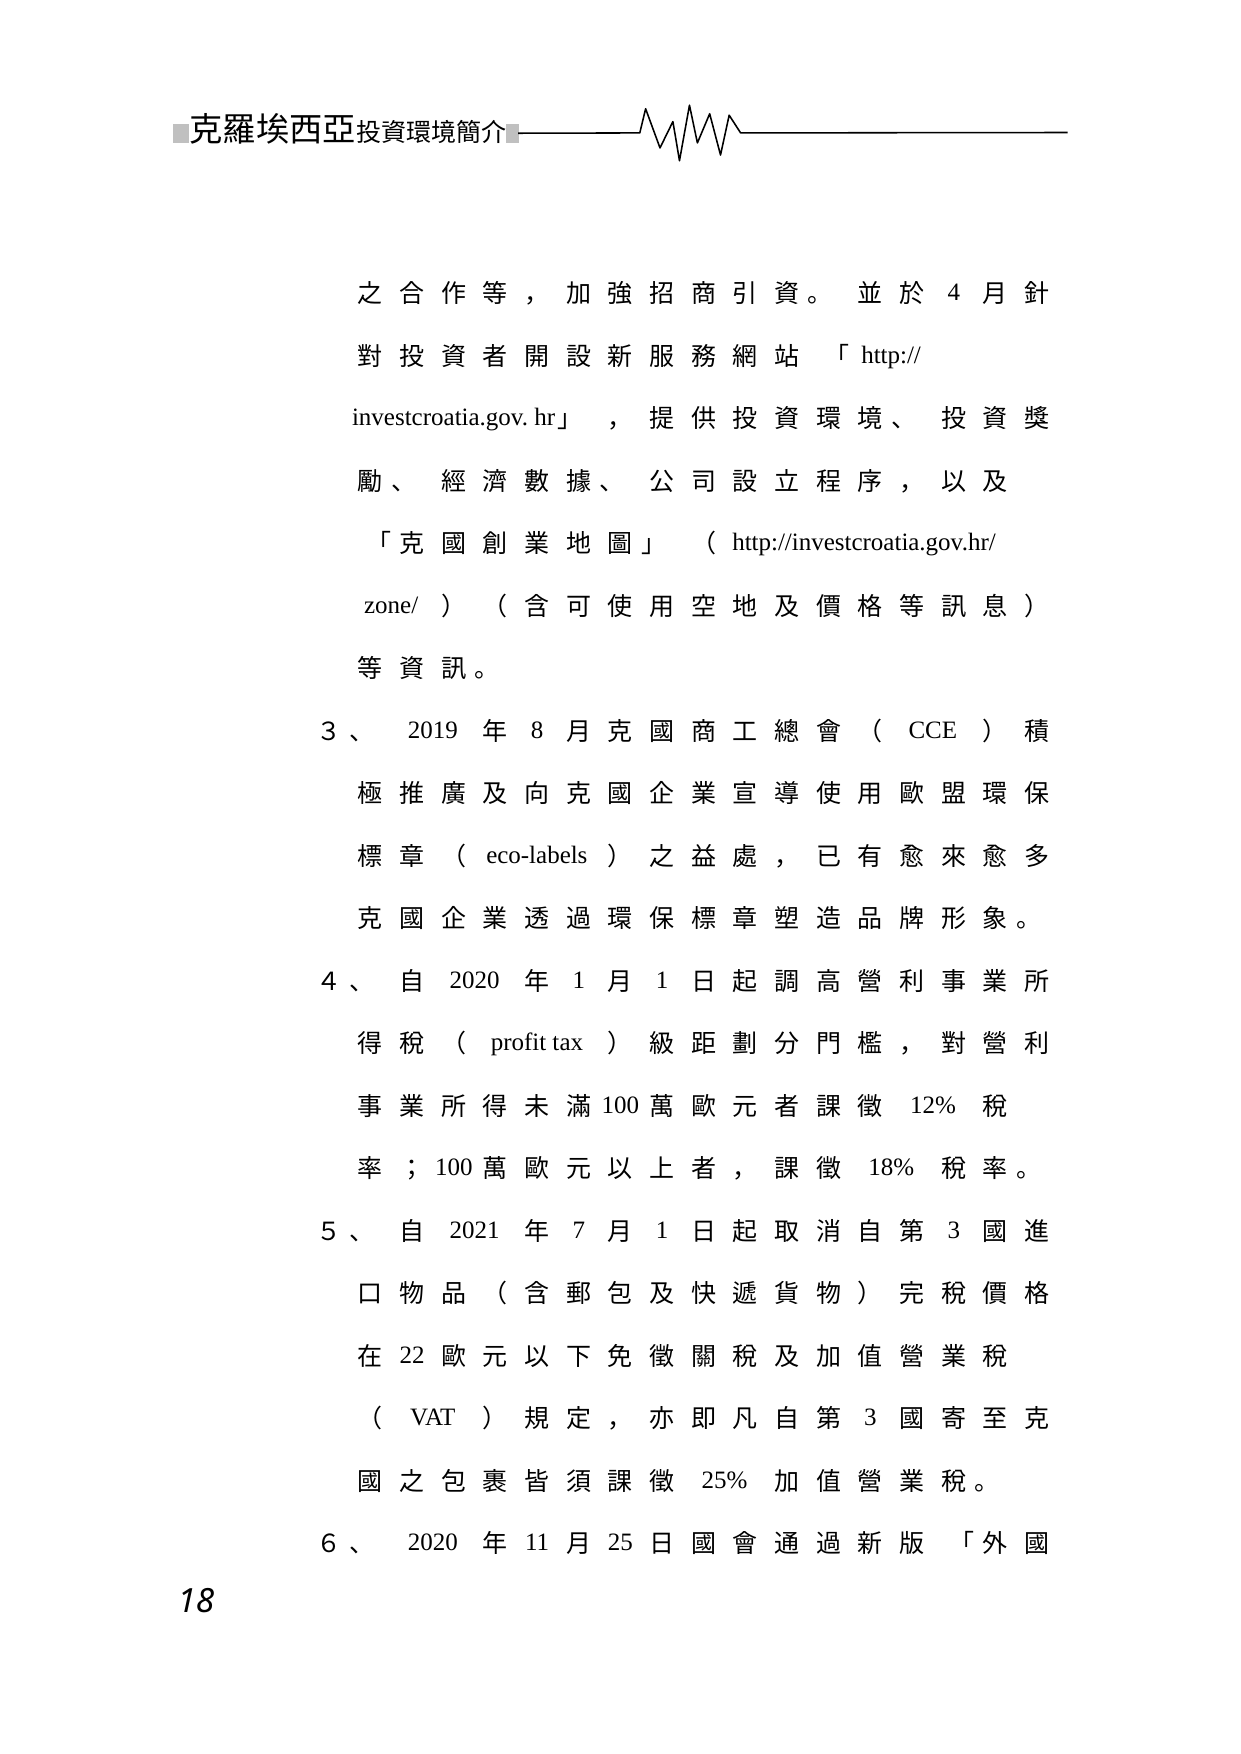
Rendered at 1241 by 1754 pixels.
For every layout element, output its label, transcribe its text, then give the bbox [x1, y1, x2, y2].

text ４、自2020年1月1日起調高營利事業所得稅（profit tax）級距劃分門檻，對營利事業所得未滿100萬歐元者課徵12%稅率；100萬歐元以上者，課徵18%稅率。 [281, 938, 1058, 1188]
text ３、2019年8月克國商工總會（CCE）積極推廣及向克國企業宣導使用歐盟環保標章（eco-labels）之益處，已有愈來愈多克國企業透過環保標章塑造品牌形象。 [281, 688, 1058, 938]
text ６、2020年11月25日國會通過新版「外國 [281, 1500, 1058, 1563]
text ５、自2021年7月1日起取消自第3國進口物品（含郵包及快遞貨物）完稅價格在22歐元以下免徵關稅及加值營業稅（VAT）規定，亦即凡自第3國寄至克國之包裹皆須課徵25%加值營業稅。 [281, 1188, 1058, 1500]
text 之合作等，加強招商引資。並於4月針對投資者開設新服務網站「http://investcroatia.gov. hr」，提供投資環境、投資獎勵、經濟數據、公司設立程序，以及「克國創業地圖」（http://investcroatia.gov.hr/zone/）（含可使用空地及價格等訊息）等資訊。 [281, 250, 1058, 688]
